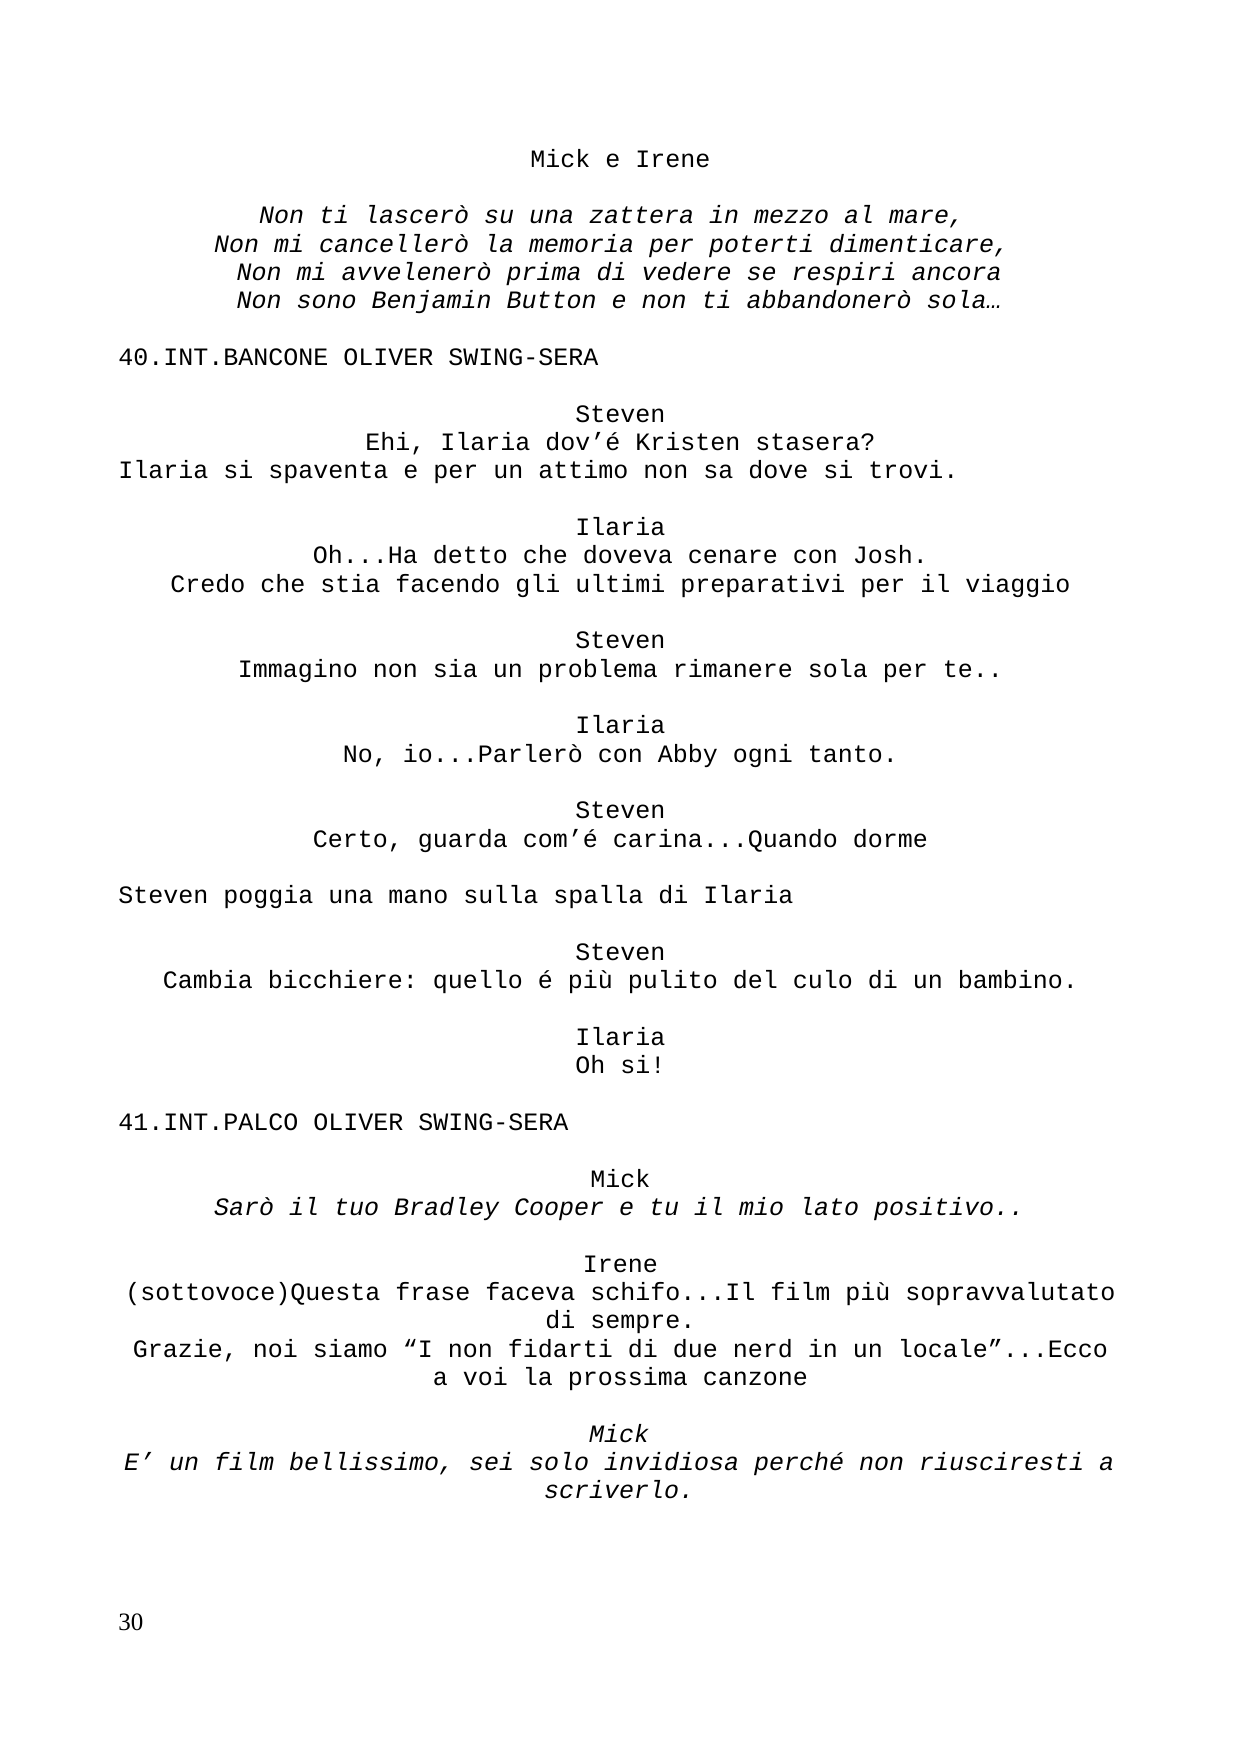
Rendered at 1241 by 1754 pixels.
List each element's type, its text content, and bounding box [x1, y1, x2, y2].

text Grazie, noi siamo “I non fidarti di due nerd in un locale”...Ecco a voi la prossima canzone [118, 1336, 1122, 1393]
text No, io...Parlerò con Abby ogni tanto. [118, 741, 1122, 770]
text E’ un film bellissimo, sei solo invidiosa perché non riusciresti a scriverlo. [118, 1450, 1122, 1506]
text Ilaria [118, 515, 1122, 543]
text Certo, guarda com’é carina...Quando dorme [118, 826, 1122, 855]
text Ilaria [118, 713, 1122, 741]
text Credo che stia facendo gli ultimi preparativi per il viaggio [118, 571, 1122, 600]
text Sarò il tuo Bradley Cooper e tu il mio lato positivo.. [118, 1195, 1122, 1223]
text Non mi avvelenerò prima di vedere se respiri ancora [118, 260, 1122, 288]
text Mick [118, 1166, 1122, 1195]
text Mick [118, 1421, 1122, 1450]
text Cambia bicchiere: quello é più pulito del culo di un bambino. [118, 968, 1122, 996]
text Non mi cancellerò la memoria per poterti dimenticare, [118, 231, 1122, 260]
text Non ti lascerò su una zattera in mezzo al mare, [118, 203, 1122, 231]
text Steven [118, 628, 1122, 656]
text Steven [118, 940, 1122, 968]
text Steven [118, 401, 1122, 430]
text 41.INT.PALCO OLIVER SWING-SERA [118, 1110, 1122, 1138]
text Steven [118, 798, 1122, 826]
text Mick e Irene [118, 146, 1122, 175]
text (sottovoce)Questa frase faceva schifo...Il film più sopravvalutato di sempre. [118, 1280, 1122, 1336]
text 40.INT.BANCONE OLIVER SWING-SERA [118, 345, 1122, 373]
text Ehi, Ilaria dov’é Kristen stasera? [118, 430, 1122, 458]
text Ilaria si spaventa e per un attimo non sa dove si trovi. [118, 458, 1122, 486]
text Immagino non sia un problema rimanere sola per te.. [118, 656, 1122, 685]
text Irene [118, 1251, 1122, 1280]
text Oh si! [118, 1053, 1122, 1081]
text Non sono Benjamin Button e non ti abbandonerò sola… [118, 288, 1122, 316]
text Oh...Ha detto che doveva cenare con Josh. [118, 543, 1122, 571]
text Steven poggia una mano sulla spalla di Ilaria [118, 883, 1122, 911]
text Ilaria [118, 1025, 1122, 1053]
